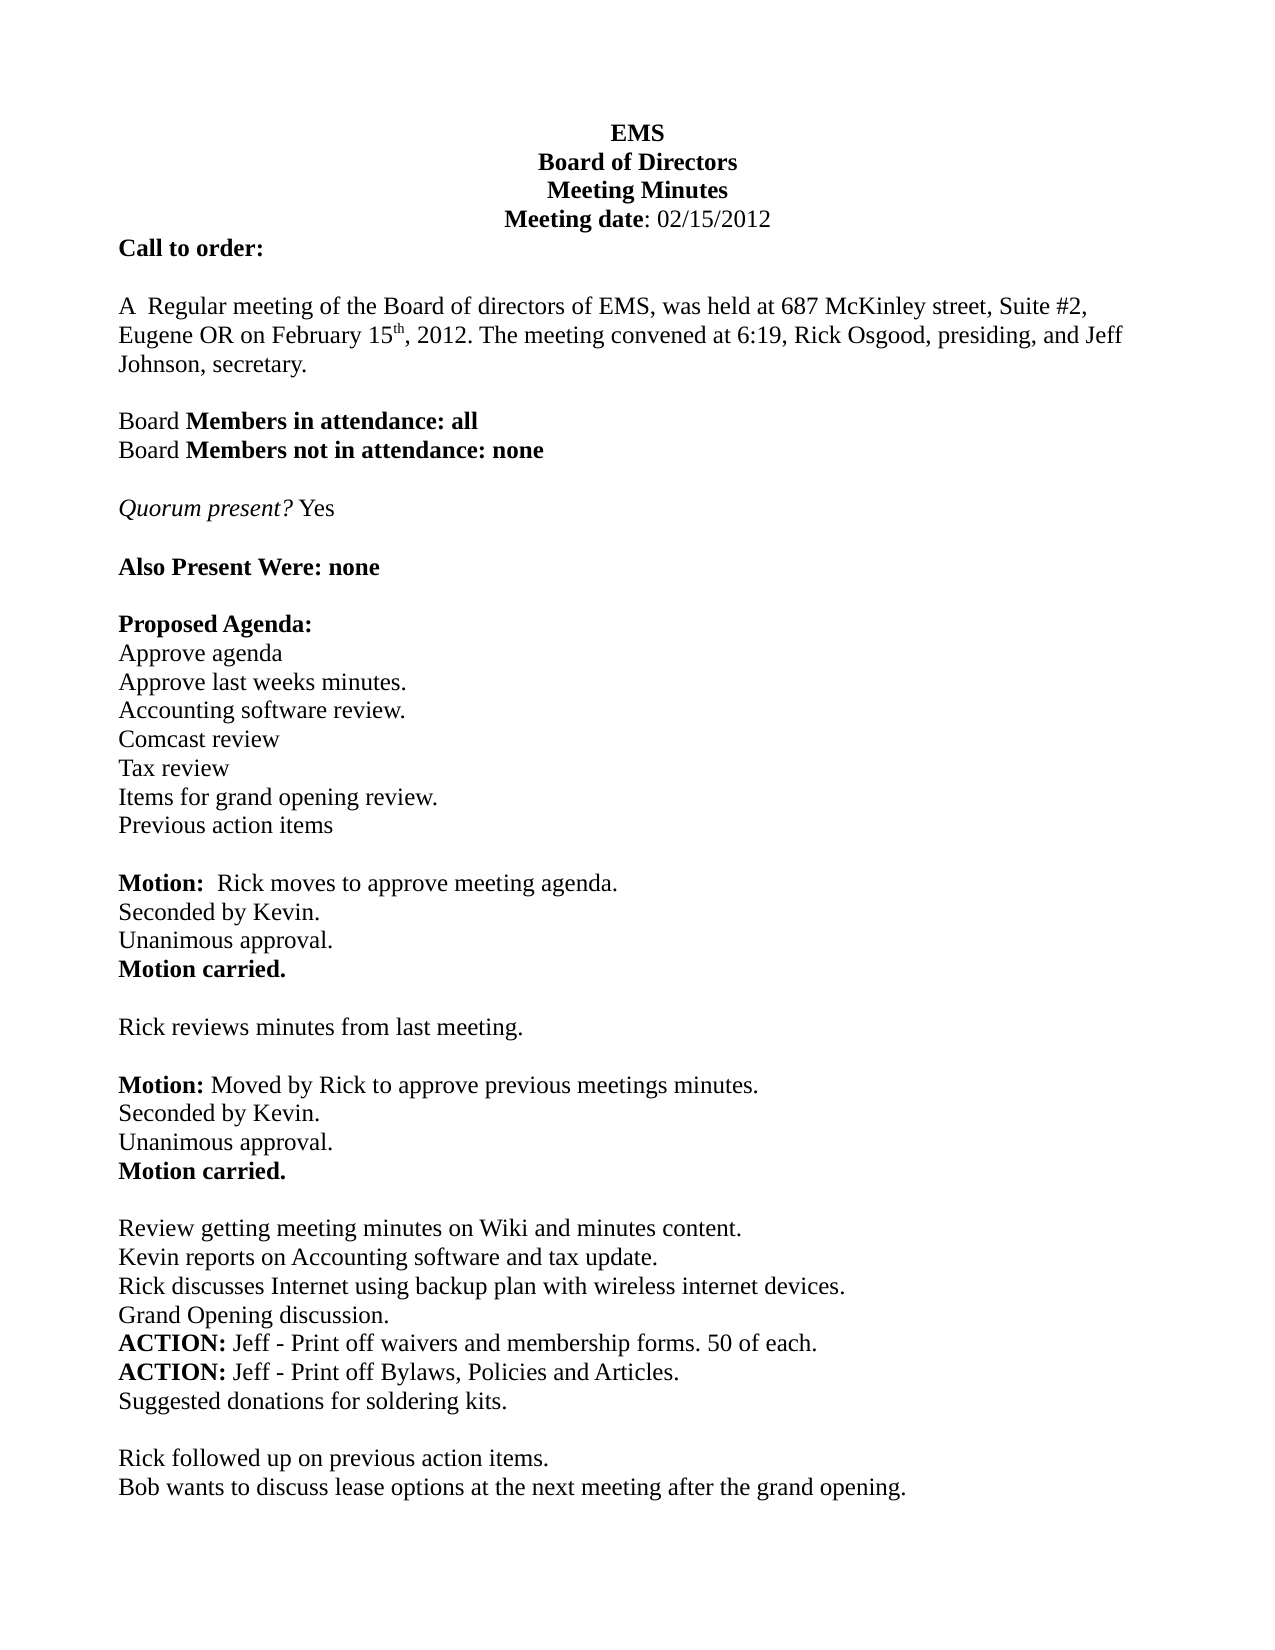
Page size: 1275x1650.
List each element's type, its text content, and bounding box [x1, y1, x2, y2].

text Accounting software review. [118, 695, 1157, 724]
text Rick discusses Internet using backup plan with wireless internet devices. [118, 1271, 1157, 1300]
text Unanimous approval. [118, 925, 1157, 954]
text Motion carried. [118, 954, 1157, 983]
text Meeting Minutes Meeting date: 02/15/2012 [118, 176, 1157, 233]
text Motion: Moved by Rick to approve previous meetings minutes. [118, 1070, 1157, 1098]
text Seconded by Kevin. [118, 1098, 1157, 1127]
text Approve last weeks minutes. [118, 667, 1157, 695]
text Unanimous approval. [118, 1127, 1157, 1156]
text Rick followed up on previous action items. [118, 1443, 1157, 1472]
text Quorum present? Yes [118, 493, 1157, 522]
text Bob wants to discuss lease options at the next meeting after the grand opening. [118, 1472, 1157, 1501]
text Tax review [118, 753, 1157, 782]
text Motion carried. [118, 1156, 1157, 1185]
text Kevin reports on Accounting software and tax update. [118, 1242, 1157, 1271]
text ACTION: Jeff - Print off waivers and membership forms. 50 of each. [118, 1328, 1157, 1357]
text Call to order: [118, 233, 1157, 262]
text Grand Opening discussion. [118, 1300, 1157, 1328]
text Also Present Were: none [118, 552, 1157, 580]
text Comcast review [118, 724, 1157, 753]
text Review getting meeting minutes on Wiki and minutes content. [118, 1213, 1157, 1242]
text Items for grand opening review. [118, 782, 1157, 810]
text A Regular meeting of the Board of directors of EMS, was held at 687 McKinley street, Suite #2, Eugene OR on February 15th, 2012. The meeting convened at 6:19, Rick Osgood, presiding, and Jeff Johnson, secretary. Board Members in attendance: all Board Members not in attendance: none [118, 291, 1157, 464]
text Proposed Agenda: [118, 609, 1157, 638]
text Seconded by Kevin. [118, 897, 1157, 925]
text Previous action items [118, 810, 1157, 839]
text EMS [118, 118, 1157, 147]
text Motion: Rick moves to approve meeting agenda. [118, 868, 1157, 897]
text ACTION: Jeff - Print off Bylaws, Policies and Articles. [118, 1357, 1157, 1386]
text Suggested donations for soldering kits. [118, 1386, 1157, 1415]
text Board of Directors [118, 147, 1157, 176]
text Rick reviews minutes from last meeting. [118, 1012, 1157, 1040]
text Approve agenda [118, 638, 1157, 667]
